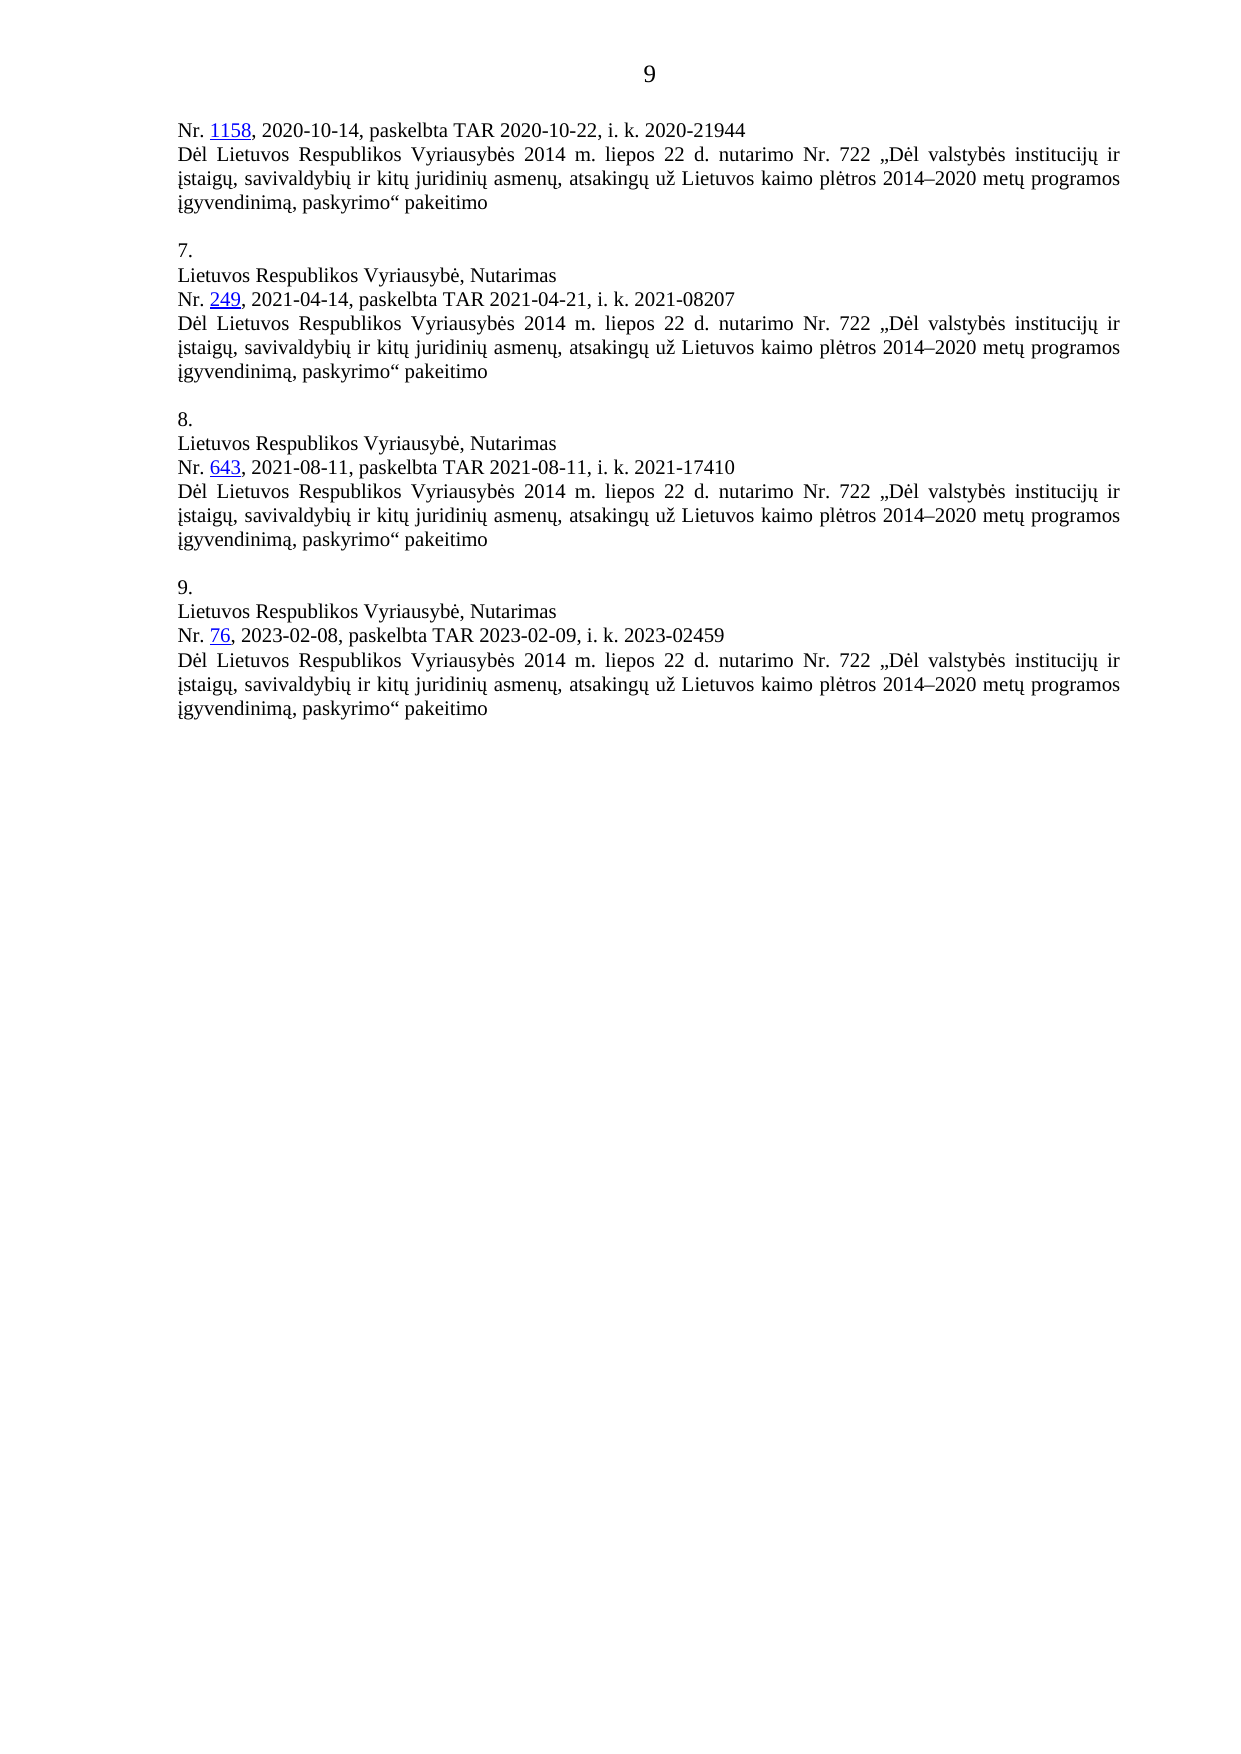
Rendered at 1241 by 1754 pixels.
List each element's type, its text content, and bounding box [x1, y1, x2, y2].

text Dėl Lietuvos Respublikos Vyriausybės 2014 m. liepos 22 d. nutarimo Nr. 722 „Dėl valstybės institucijų ir įstaigų, savivaldybių ir kitų juridinių asmenų, atsakingų už Lietuvos kaimo plėtros 2014–2020 metų programos įgyvendinimą, paskyrimo“ pakeitimo [177, 142, 1122, 214]
text Lietuvos Respublikos Vyriausybė, Nutarimas [177, 262, 1122, 287]
text Lietuvos Respublikos Vyriausybė, Nutarimas [177, 431, 1122, 455]
text Nr. 1158, 2020-10-14, paskelbta TAR 2020-10-22, i. k. 2020-21944 [177, 118, 1122, 142]
text 7. [177, 238, 1122, 262]
text Dėl Lietuvos Respublikos Vyriausybės 2014 m. liepos 22 d. nutarimo Nr. 722 „Dėl valstybės institucijų ir įstaigų, savivaldybių ir kitų juridinių asmenų, atsakingų už Lietuvos kaimo plėtros 2014–2020 metų programos įgyvendinimą, paskyrimo“ pakeitimo [177, 647, 1122, 720]
text 9. [177, 575, 1122, 599]
text Dėl Lietuvos Respublikos Vyriausybės 2014 m. liepos 22 d. nutarimo Nr. 722 „Dėl valstybės institucijų ir įstaigų, savivaldybių ir kitų juridinių asmenų, atsakingų už Lietuvos kaimo plėtros 2014–2020 metų programos įgyvendinimą, paskyrimo“ pakeitimo [177, 311, 1122, 383]
text Nr. 76, 2023-02-08, paskelbta TAR 2023-02-09, i. k. 2023-02459 [177, 623, 1122, 647]
text Nr. 249, 2021-04-14, paskelbta TAR 2021-04-21, i. k. 2021-08207 [177, 287, 1122, 311]
text 8. [177, 407, 1122, 431]
text Lietuvos Respublikos Vyriausybė, Nutarimas [177, 599, 1122, 623]
text Nr. 643, 2021-08-11, paskelbta TAR 2021-08-11, i. k. 2021-17410 [177, 455, 1122, 479]
text Dėl Lietuvos Respublikos Vyriausybės 2014 m. liepos 22 d. nutarimo Nr. 722 „Dėl valstybės institucijų ir įstaigų, savivaldybių ir kitų juridinių asmenų, atsakingų už Lietuvos kaimo plėtros 2014–2020 metų programos įgyvendinimą, paskyrimo“ pakeitimo [177, 479, 1122, 551]
